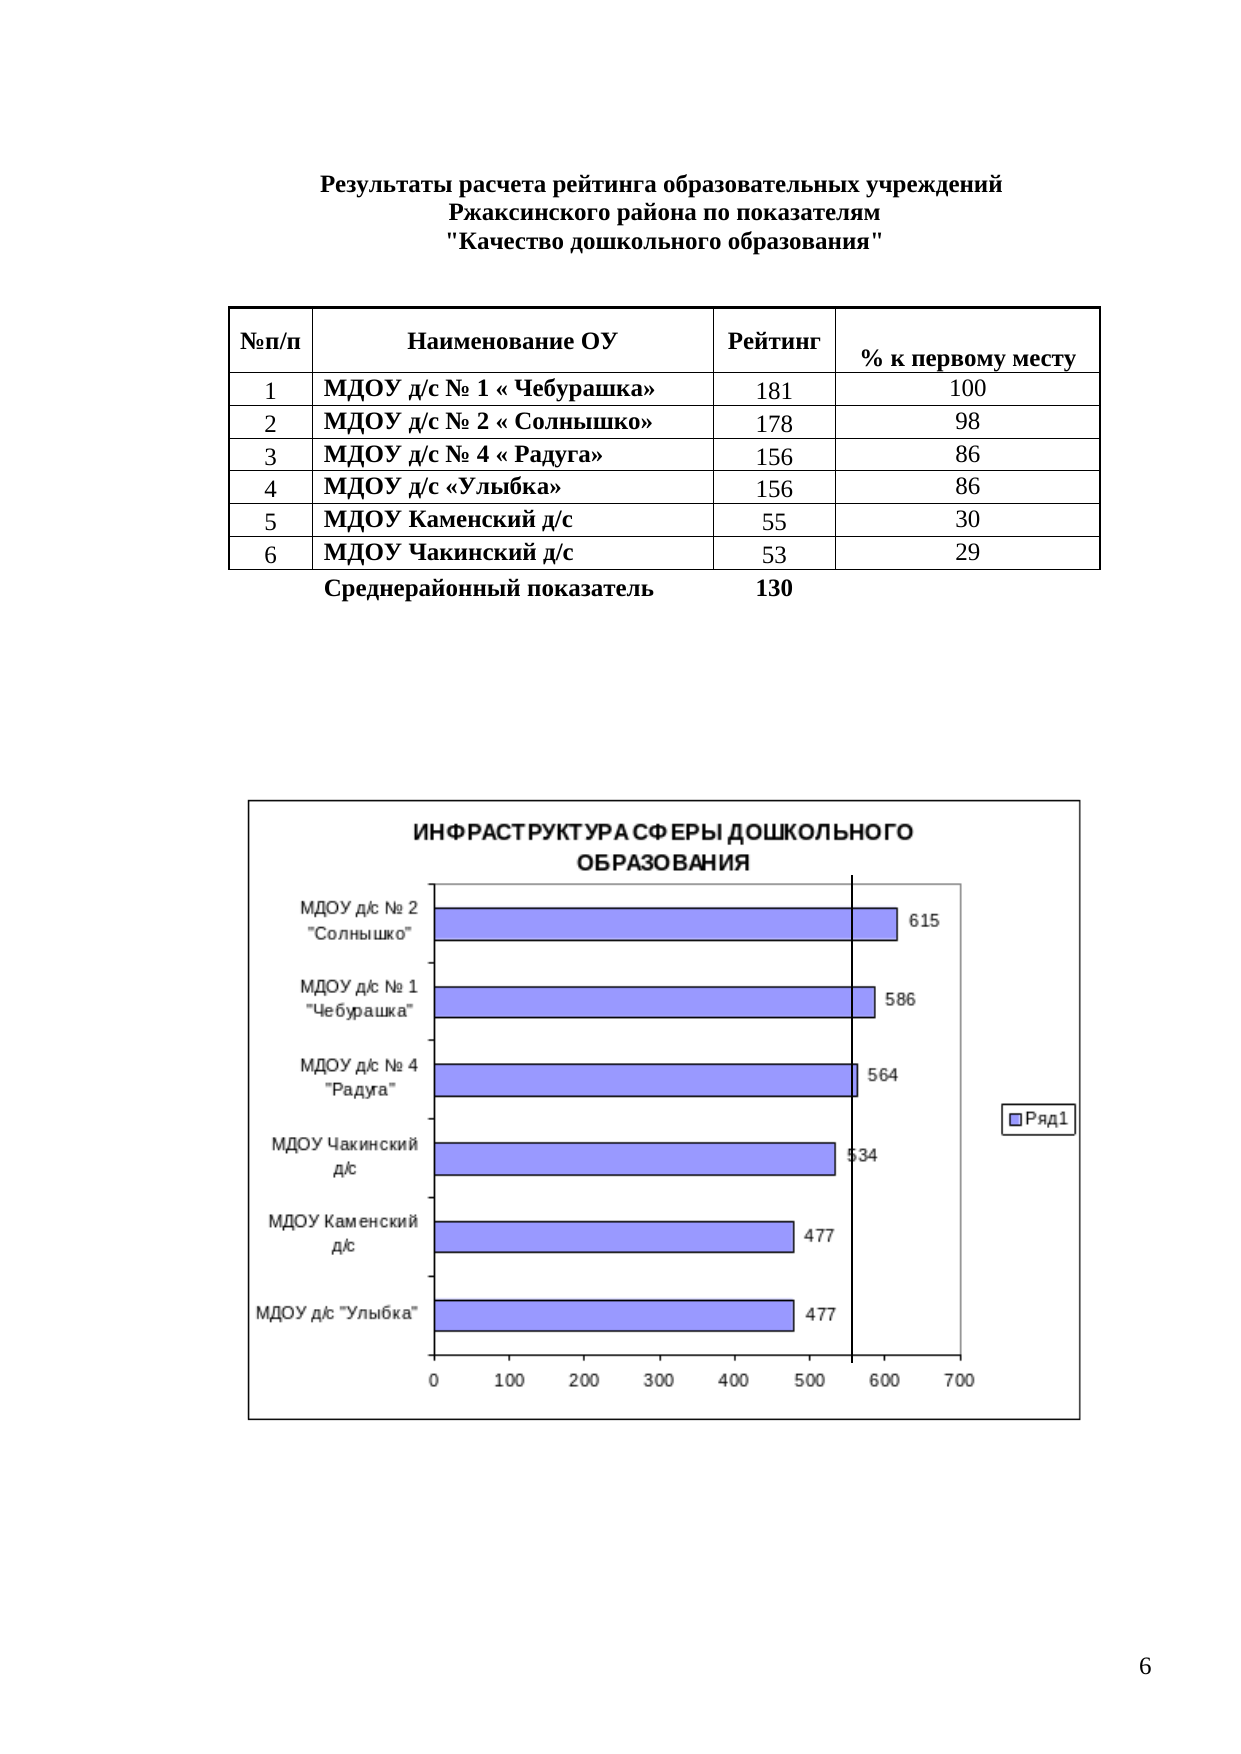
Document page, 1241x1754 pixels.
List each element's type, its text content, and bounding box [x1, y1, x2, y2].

table_cell [835, 570, 1100, 602]
table_cell МДОУ д/с «Улыбка» [313, 471, 713, 503]
table_cell МДОУ д/с № 2 « Солнышко» [313, 406, 713, 438]
table_cell 98 [836, 406, 1099, 438]
table_cell МДОУ д/с № 4 « Радуга» [313, 439, 713, 470]
table_cell №п/п [230, 309, 312, 372]
table_cell 5 [230, 504, 312, 536]
table_cell 55 [714, 504, 835, 536]
table_cell Наименование ОУ [313, 309, 713, 372]
table_cell 53 [714, 537, 835, 569]
table_cell [312, 272, 713, 306]
table_cell [713, 272, 835, 306]
table_cell 181 [714, 373, 835, 405]
table_cell 156 [714, 439, 835, 470]
table_cell 86 [836, 471, 1099, 503]
table_cell 30 [836, 504, 1099, 536]
table_cell % к первому месту [836, 309, 1099, 372]
table_cell 100 [836, 373, 1099, 405]
table_cell МДОУ Чакинский д/с [313, 537, 713, 569]
table_cell МДОУ д/с № 1 « Чебурашка» [313, 373, 713, 405]
table_cell Среднерайонный показатель [312, 570, 713, 602]
table_cell [229, 570, 312, 602]
table_cell 1 [230, 373, 312, 405]
table_cell 156 [714, 471, 835, 503]
table_cell 2 [230, 406, 312, 438]
table_cell 178 [714, 406, 835, 438]
table_cell 4 [230, 471, 312, 503]
table_cell 130 [713, 570, 835, 602]
table_cell 6 [230, 537, 312, 569]
table_cell 3 [230, 439, 312, 470]
table_cell [229, 272, 312, 306]
table_cell 29 [836, 537, 1099, 569]
table_header Результаты расчета рейтинга образовательных учреждений Ржаксинского района по показателям "Качество дошкольного образования" [229, 152, 1100, 272]
table_cell Рейтинг [714, 309, 835, 372]
table_cell 86 [836, 439, 1099, 470]
table_cell МДОУ Каменский д/с [313, 504, 713, 536]
table_cell [835, 272, 1100, 306]
